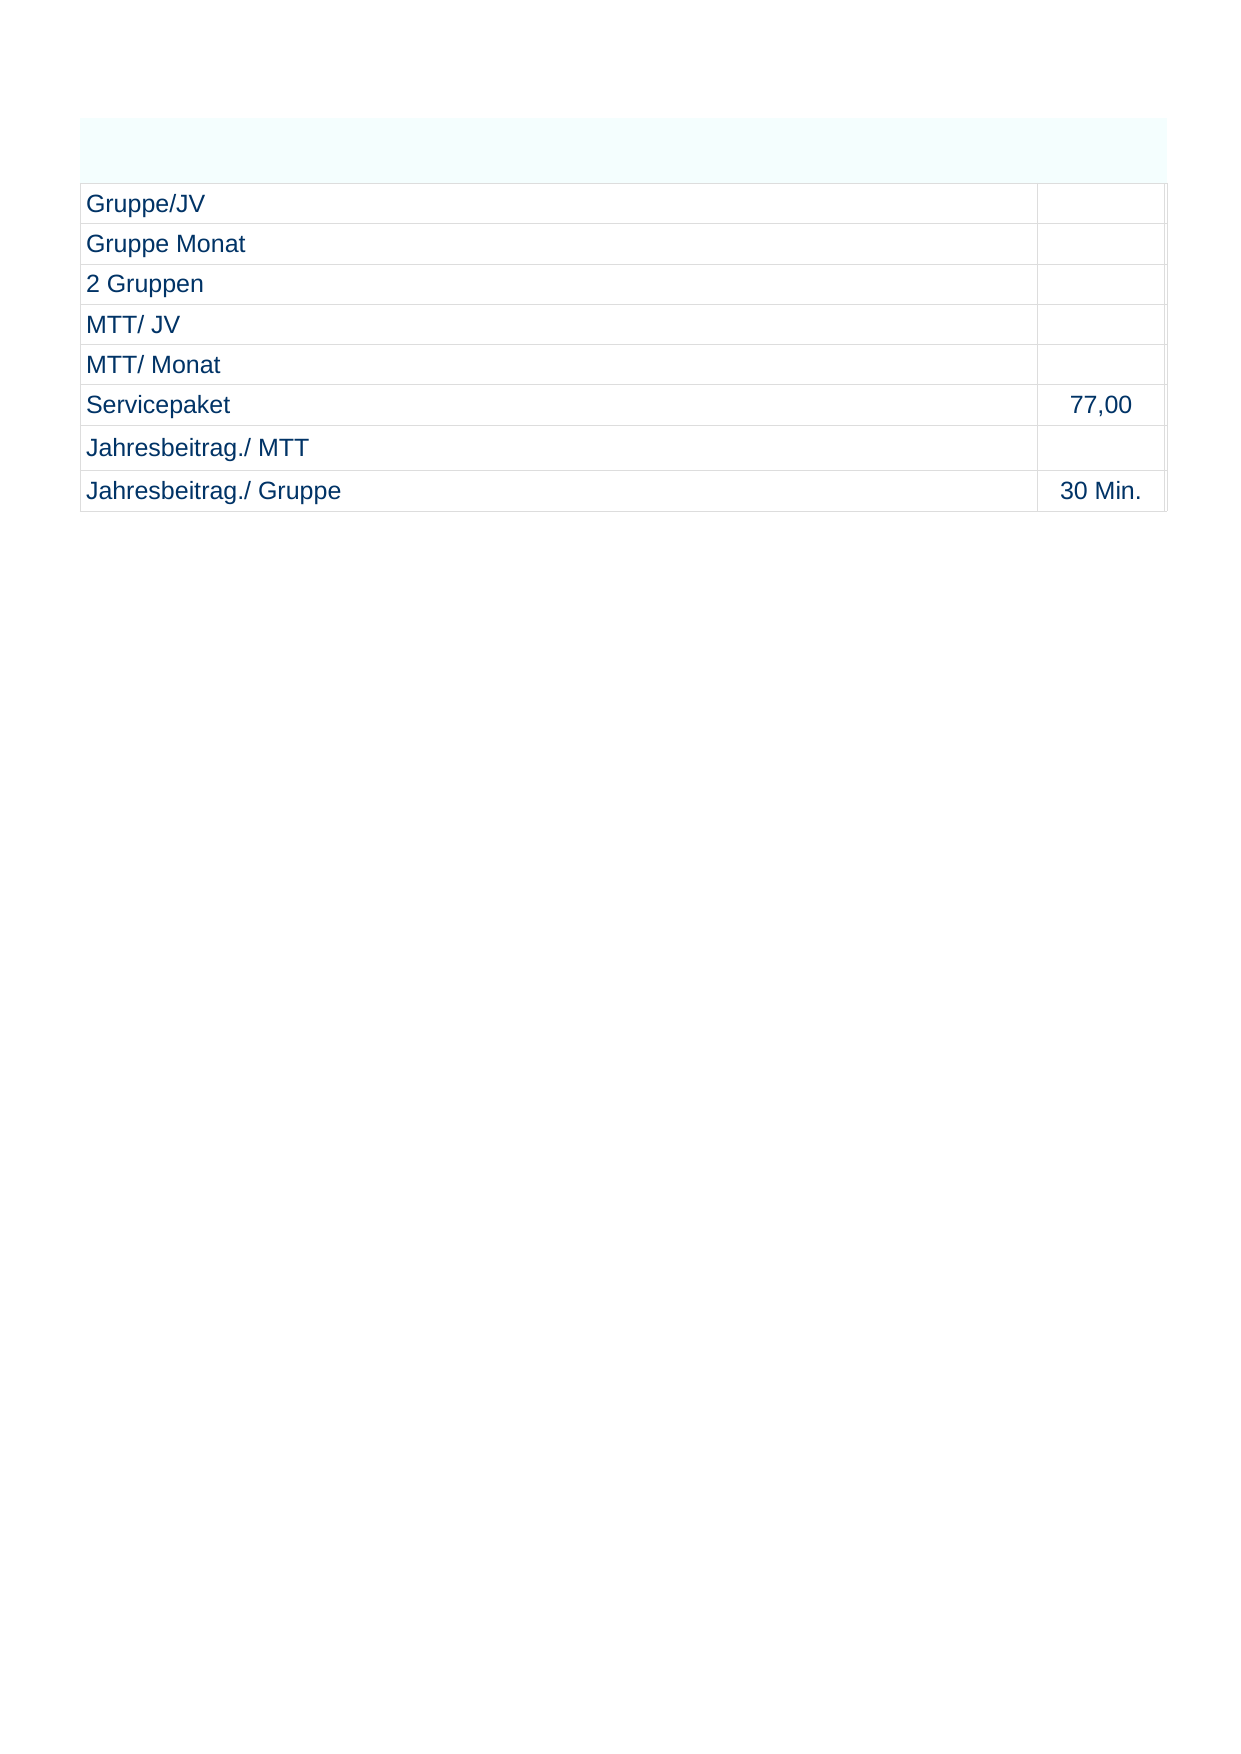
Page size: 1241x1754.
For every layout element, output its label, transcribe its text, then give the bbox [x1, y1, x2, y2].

table_cell MTT/ JV [81, 305, 1037, 344]
table_cell [1038, 305, 1164, 344]
table_header [1037, 118, 1164, 183]
table_cell Gruppe/JV [81, 184, 1037, 223]
table_cell [1038, 265, 1164, 304]
table_cell MTT/ Monat [81, 345, 1037, 384]
table_cell [1038, 224, 1164, 263]
table_cell Servicepaket [81, 385, 1037, 425]
table_cell Gruppe Monat [81, 224, 1037, 263]
table_header [80, 118, 1037, 183]
table_cell [1038, 184, 1164, 223]
table_cell [1038, 345, 1164, 384]
table_cell [1038, 426, 1164, 470]
table_cell Jahresbeitrag./ MTT [81, 426, 1037, 470]
table_cell Jahresbeitrag./ Gruppe [81, 471, 1037, 511]
table_cell 30 Min. [1038, 471, 1164, 511]
table_cell 2 Gruppen [81, 265, 1037, 304]
table_cell 77,00 [1038, 385, 1164, 425]
